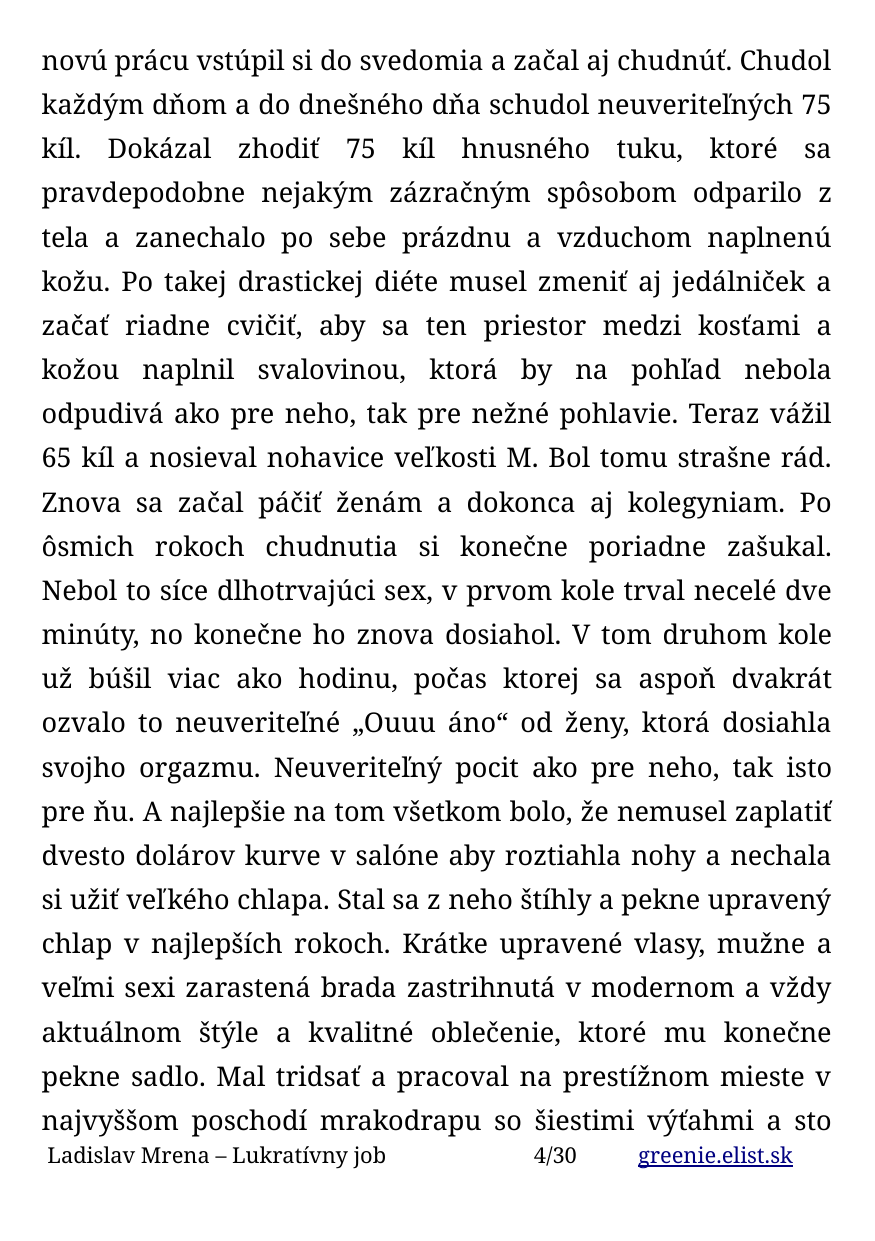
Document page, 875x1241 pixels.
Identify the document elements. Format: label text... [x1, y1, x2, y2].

text novú prácu vstúpil si do svedomia a začal aj chudnúť. Chudol každým dňom a do dnešného dňa schudol neuveriteľných 75 kíl. Dokázal zhodiť 75 kíl hnusného tuku, ktoré sa pravdepodobne nejakým zázračným spôsobom odparilo z tela a zanechalo po sebe prázdnu a vzduchom naplnenú kožu. Po takej drastickej diéte musel zmeniť aj jedálniček a začať riadne cvičiť, aby sa ten priestor medzi kosťami a kožou naplnil svalovinou, ktorá by na pohľad nebola odpudivá ako pre neho, tak pre nežné pohlavie. Teraz vážil 65 kíl a nosieval nohavice veľkosti M. Bol tomu strašne rád. Znova sa začal páčiť ženám a dokonca aj kolegyniam. Po ôsmich rokoch chudnutia si konečne poriadne zašukal. Nebol to síce dlhotrvajúci sex, v prvom kole trval necelé dve minúty, no konečne ho znova dosiahol. V tom druhom kole už búšil viac ako hodinu, počas ktorej sa aspoň dvakrát ozvalo to neuveriteľné „Ouuu áno“ od ženy, ktorá dosiahla svojho orgazmu. Neuveriteľný pocit ako pre neho, tak isto pre ňu. A najlepšie na tom všetkom bolo, že nemusel zaplatiť dvesto dolárov kurve v salóne aby roztiahla nohy a nechala si užiť veľkého chlapa. Stal sa z neho štíhly a pekne upravený chlap v najlepších rokoch. Krátke upravené vlasy, mužne a veľmi sexi zarastená brada zastrihnutá v modernom a vždy aktuálnom štýle a kvalitné oblečenie, ktoré mu konečne pekne sadlo. Mal tridsať a pracoval na prestížnom mieste v najvyššom poschodí mrakodrapu so šiestimi výťahmi a sto [41, 41, 833, 1138]
